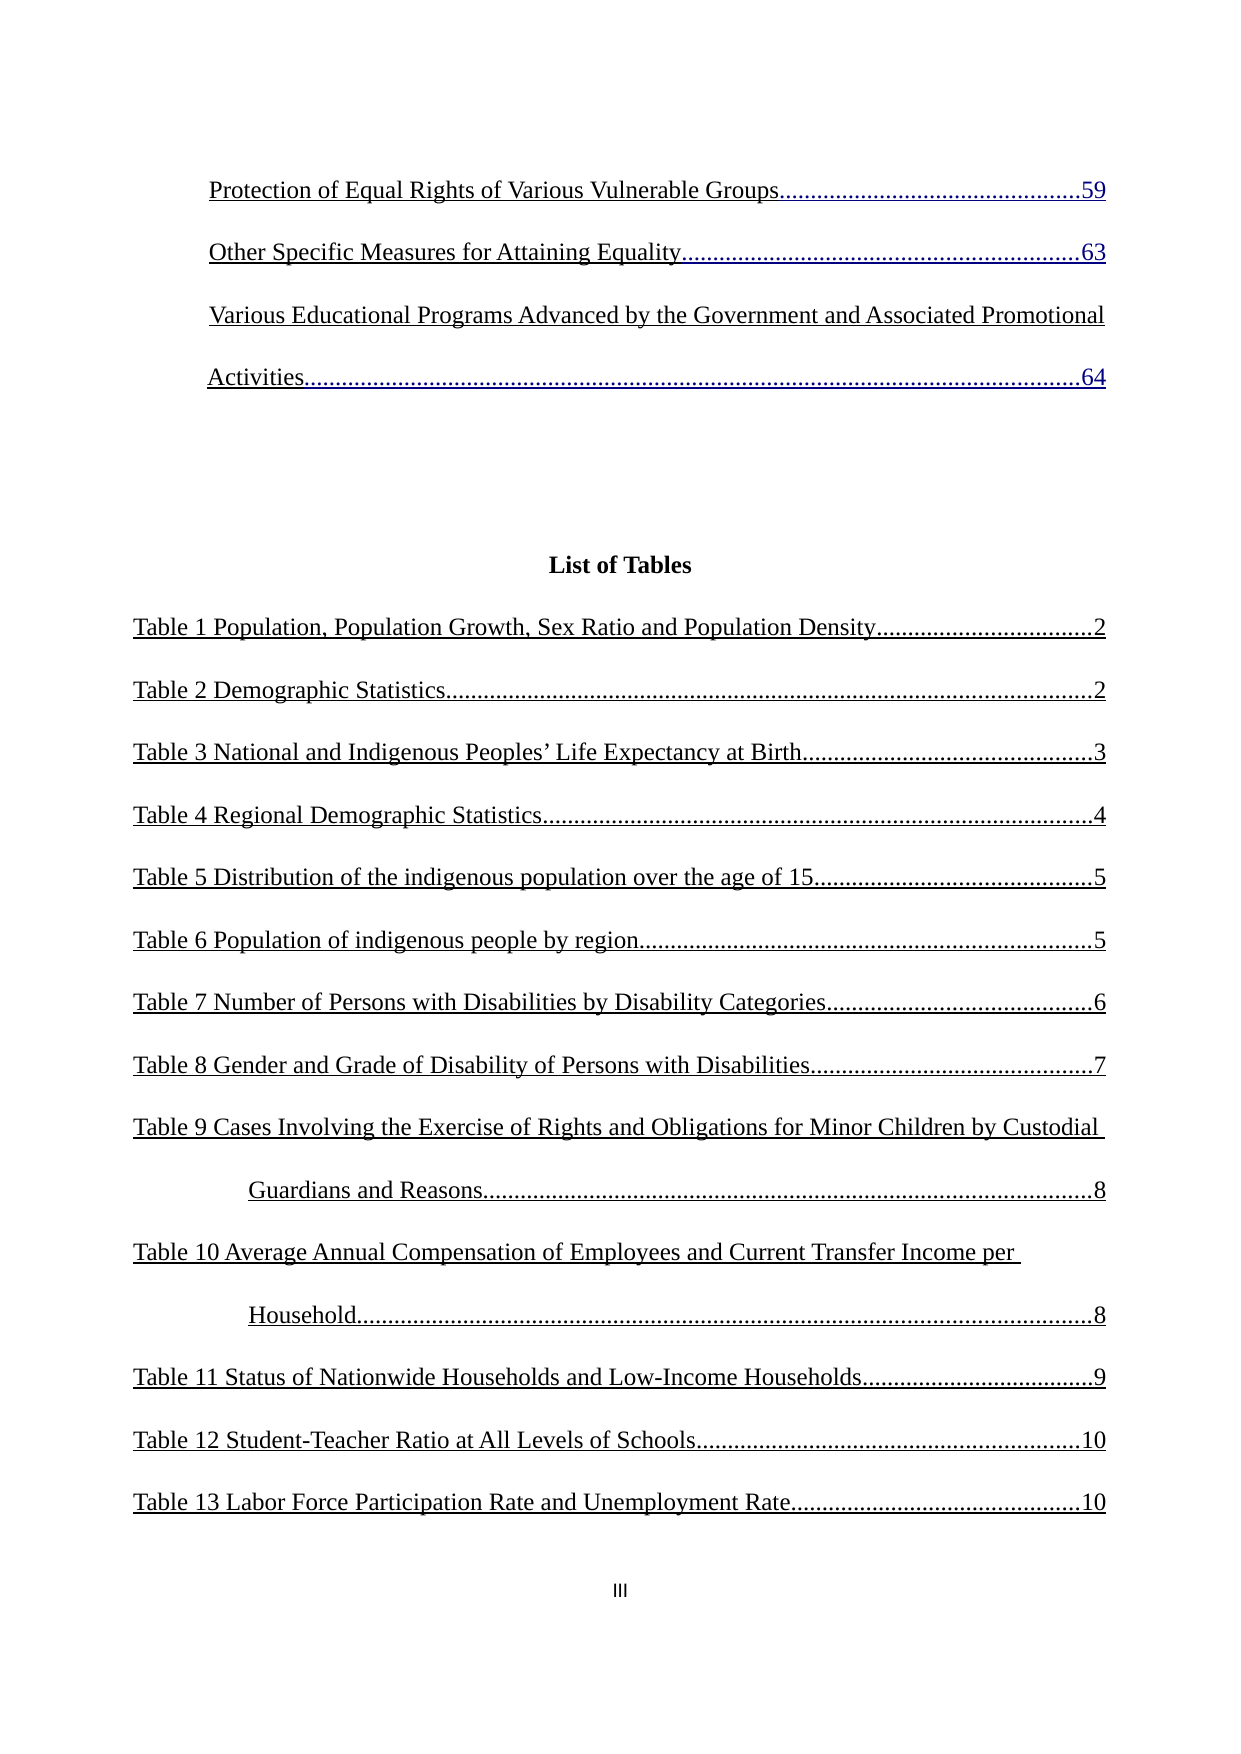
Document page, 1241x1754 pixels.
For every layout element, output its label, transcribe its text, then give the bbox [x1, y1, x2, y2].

text Table 3 National and Indigenous Peoples’ Life Expectancy at Birth 3 [133, 710, 1107, 773]
text List of Tables [133, 523, 1107, 585]
text Table 7 Number of Persons with Disabilities by Disability Categories 6 [133, 960, 1107, 1023]
text Other Specific Measures for Attaining Equality 63 [207, 210, 1107, 273]
text Table 5 Distribution of the indigenous population over the age of 15 5 [133, 835, 1107, 898]
text Table 13 Labor Force Participation Rate and Unemployment Rate 10 [133, 1460, 1107, 1523]
text Protection of Equal Rights of Various Vulnerable Groups 59 [207, 148, 1107, 210]
text Table 12 Student-Teacher Ratio at All Levels of Schools 10 [133, 1398, 1107, 1460]
text Table 8 Gender and Grade of Disability of Persons with Disabilities 7 [133, 1023, 1107, 1085]
text Table 6 Population of indigenous people by region 5 [133, 898, 1107, 960]
text Table 1 Population, Population Growth, Sex Ratio and Population Density 2 [133, 585, 1107, 648]
text Table 11 Status of Nationwide Households and Low-Income Households 9 [133, 1335, 1107, 1398]
text Various Educational Programs Advanced by the Government and Associated Promotional Activities 64 [207, 273, 1107, 398]
text Table 9 Cases Involving the Exercise of Rights and Obligations for Minor Children by Custodial Guardians and Reasons 8 [133, 1085, 1107, 1210]
text Table 10 Average Annual Compensation of Employees and Current Transfer Income per Household 8 [133, 1210, 1107, 1335]
text Table 2 Demographic Statistics 2 [133, 648, 1107, 710]
text Table 4 Regional Demographic Statistics 4 [133, 773, 1107, 835]
